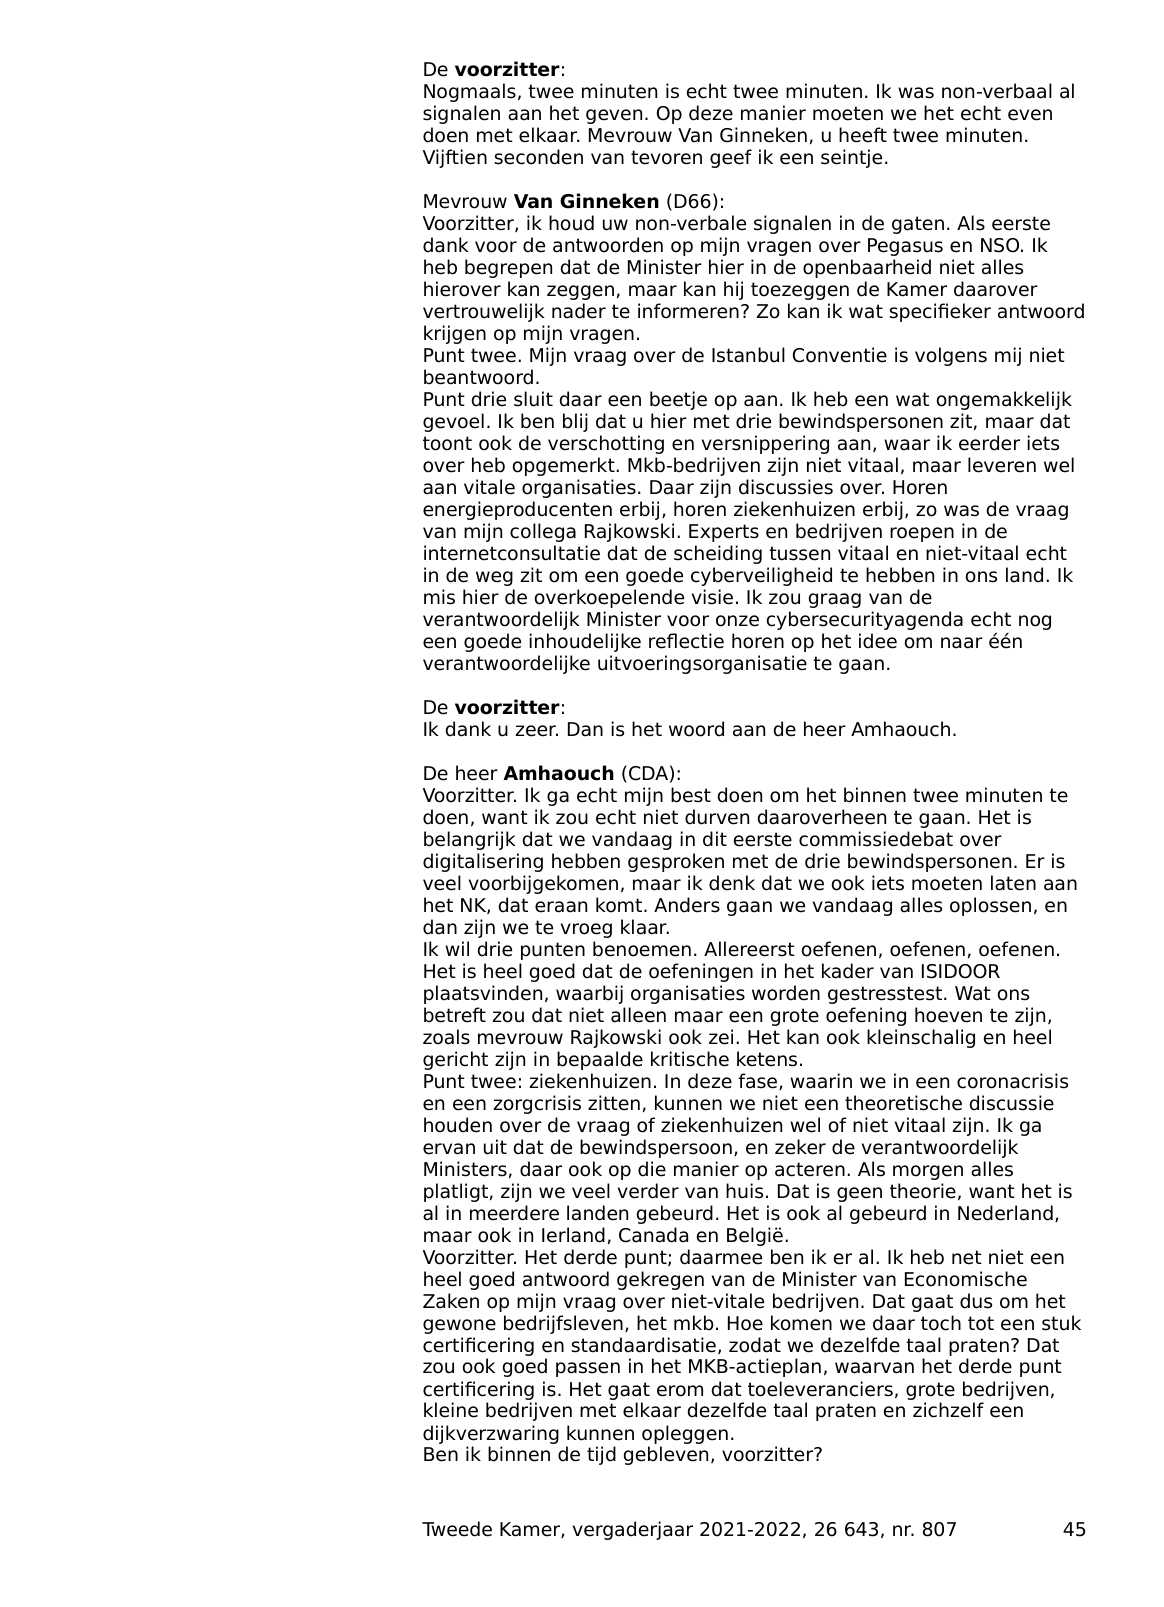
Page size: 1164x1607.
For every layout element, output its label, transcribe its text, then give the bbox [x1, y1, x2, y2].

text Punt twee: ziekenhuizen. In deze fase, waarin we in een coronacrisis en een zorgcrisis zitten, kunnen we niet een theoretische discussie houden over de vraag of ziekenhuizen wel of niet vitaal zijn. Ik ga ervan uit dat de bewindspersoon, en zeker de verantwoordelijk Ministers, daar ook op die manier op acteren. Als morgen alles platligt, zijn we veel verder van huis. Dat is geen theorie, want het is al in meerdere landen gebeurd. Het is ook al gebeurd in Nederland, maar ook in Ierland, Canada en België. [422, 1071, 1087, 1247]
text Voorzitter. Het derde punt; daarmee ben ik er al. Ik heb net niet een heel goed antwoord gekregen van de Minister van Economische Zaken op mijn vraag over niet-vitale bedrijven. Dat gaat dus om het gewone bedrijfsleven, het mkb. Hoe komen we daar toch tot een stuk certificering en standaardisatie, zodat we dezelfde taal praten? Dat zou ook goed passen in het MKB-actieplan, waarvan het derde punt certificering is. Het gaat erom dat toeleveranciers, grote bedrijven, kleine bedrijven met elkaar dezelfde taal praten en zichzelf een dijkverzwaring kunnen opleggen. [422, 1247, 1087, 1444]
text De voorzitter: [422, 697, 1087, 719]
text Mevrouw Van Ginneken (D66): [422, 191, 1087, 213]
text De heer Amhaouch (CDA): [422, 763, 1087, 785]
text Voorzitter, ik houd uw non-verbale signalen in de gaten. Als eerste dank voor de antwoorden op mijn vragen over Pegasus en NSO. Ik heb begrepen dat de Minister hier in de openbaarheid niet alles hierover kan zeggen, maar kan hij toezeggen de Kamer daarover vertrouwelijk nader te informeren? Zo kan ik wat specifieker antwoord krijgen op mijn vragen. [422, 213, 1087, 345]
text Ik wil drie punten benoemen. Allereerst oefenen, oefenen, oefenen. Het is heel goed dat de oefeningen in het kader van ISIDOOR plaatsvinden, waarbij organisaties worden gestresstest. Wat ons betreft zou dat niet alleen maar een grote oefening hoeven te zijn, zoals mevrouw Rajkowski ook zei. Het kan ook kleinschalig en heel gericht zijn in bepaalde kritische ketens. [422, 939, 1087, 1071]
text Voorzitter. Ik ga echt mijn best doen om het binnen twee minuten te doen, want ik zou echt niet durven daaroverheen te gaan. Het is belangrijk dat we vandaag in dit eerste commissiedebat over digitalisering hebben gesproken met de drie bewindspersonen. Er is veel voorbijgekomen, maar ik denk dat we ook iets moeten laten aan het NK, dat eraan komt. Anders gaan we vandaag alles oplossen, en dan zijn we te vroeg klaar. [422, 785, 1087, 939]
text Ben ik binnen de tijd gebleven, voorzitter? [422, 1444, 1087, 1466]
text Punt drie sluit daar een beetje op aan. Ik heb een wat ongemakkelijk gevoel. Ik ben blij dat u hier met drie bewindspersonen zit, maar dat toont ook de verschotting en versnippering aan, waar ik eerder iets over heb opgemerkt. Mkb-bedrijven zijn niet vitaal, maar leveren wel aan vitale organisaties. Daar zijn discussies over. Horen energieproducenten erbij, horen ziekenhuizen erbij, zo was de vraag van mijn collega Rajkowski. Experts en bedrijven roepen in de internetconsultatie dat de scheiding tussen vitaal en niet-vitaal echt in de weg zit om een goede cyberveiligheid te hebben in ons land. Ik mis hier de overkoepelende visie. Ik zou graag van de verantwoordelijk Minister voor onze cybersecurityagenda echt nog een goede inhoudelijke reflectie horen op het idee om naar één verantwoordelijke uitvoeringsorganisatie te gaan. [422, 389, 1087, 675]
text Punt twee. Mijn vraag over de Istanbul Conventie is volgens mij niet beantwoord. [422, 345, 1087, 389]
text Ik dank u zeer. Dan is het woord aan de heer Amhaouch. [422, 719, 1087, 741]
text De voorzitter: [422, 59, 1087, 81]
text Nogmaals, twee minuten is echt twee minuten. Ik was non-verbaal al signalen aan het geven. Op deze manier moeten we het echt even doen met elkaar. Mevrouw Van Ginneken, u heeft twee minuten. Vijftien seconden van tevoren geef ik een seintje. [422, 81, 1087, 169]
